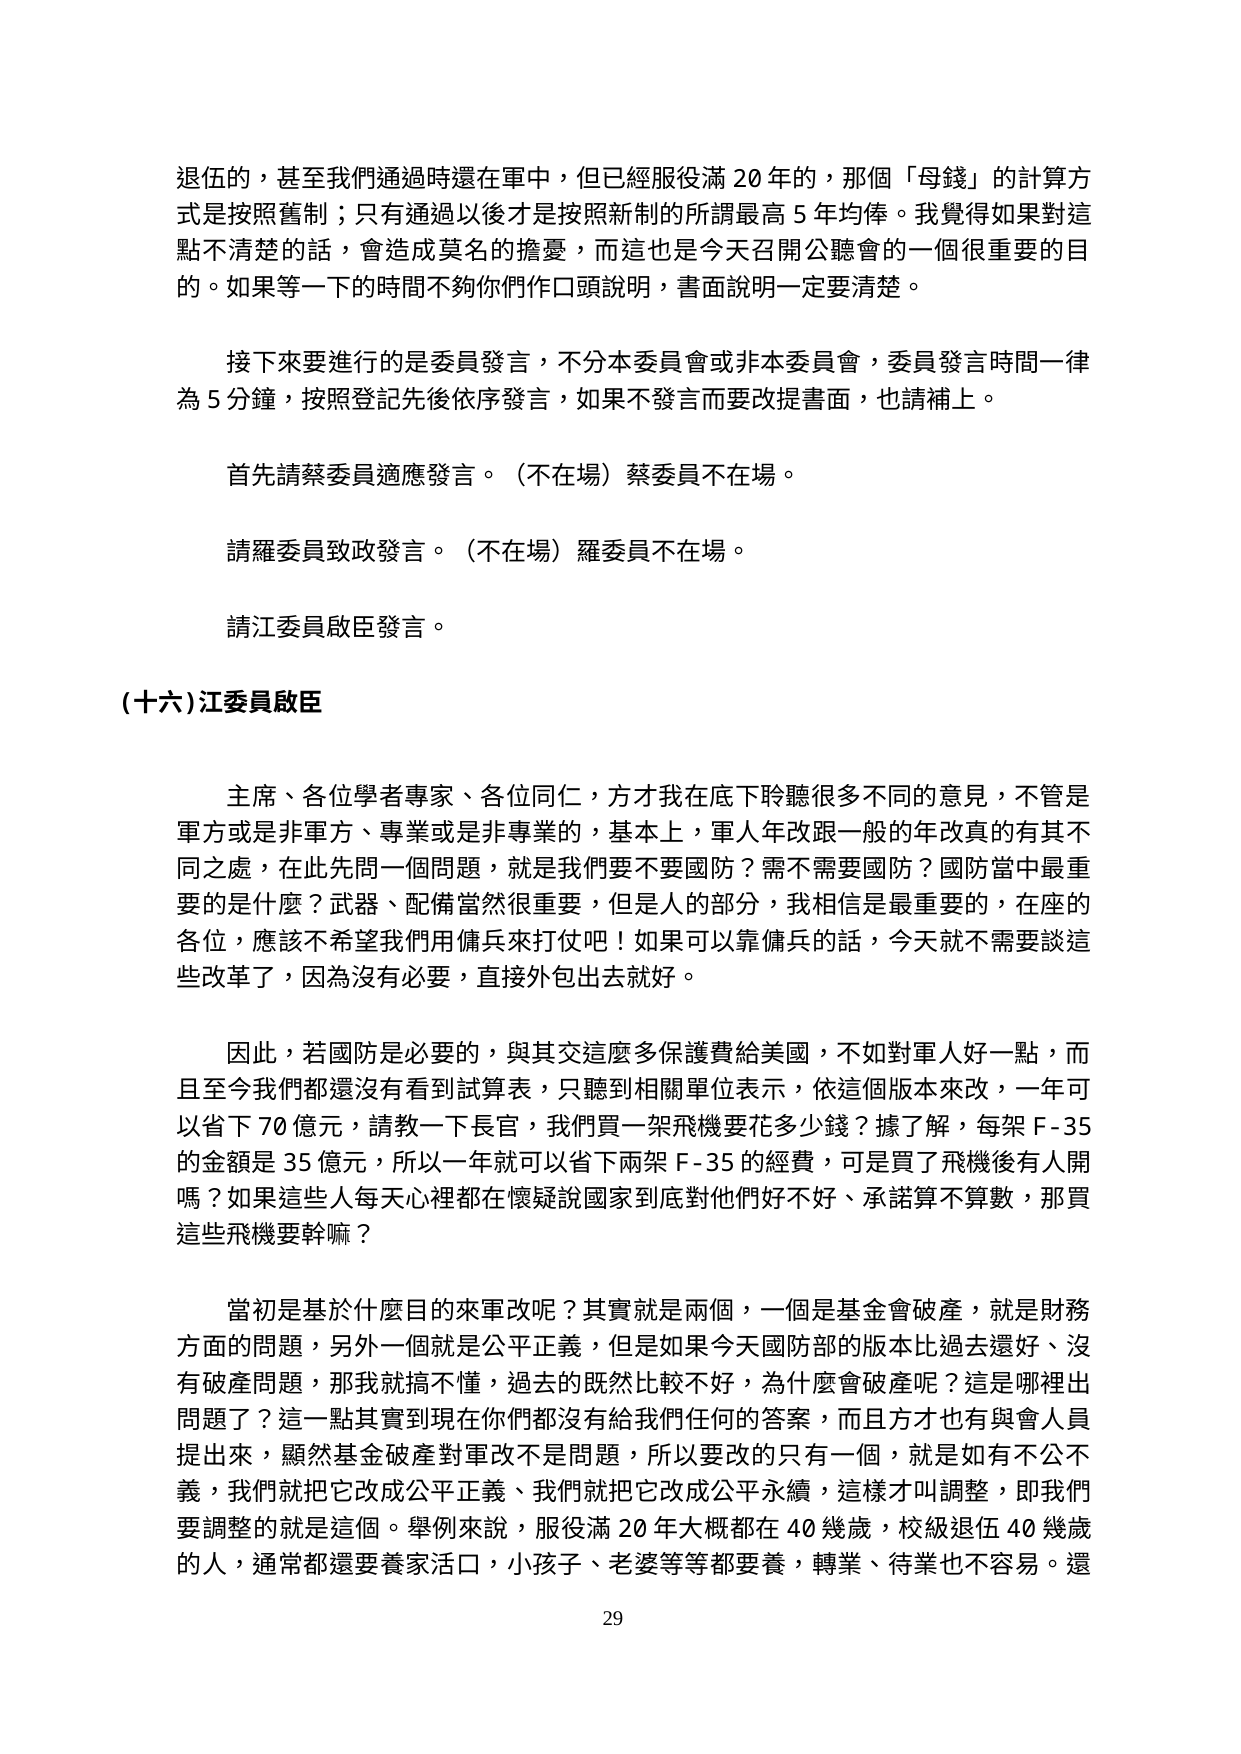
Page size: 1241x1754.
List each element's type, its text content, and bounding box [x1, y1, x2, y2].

text 因此，若國防是必要的，與其交這麼多保護費給美國，不如對軍人好一點，而且至今我們都還沒有看到試算表，只聽到相關單位表示，依這個版本來改，一年可以省下70億元，請教一下長官，我們買一架飛機要花多少錢？據了解，每架F-35的金額是35億元，所以一年就可以省下兩架F-35的經費，可是買了飛機後有人開嗎？如果這些人每天心裡都在懷疑說國家到底對他們好不好、承諾算不算數，那買這些飛機要幹嘛？ [176, 1033, 1092, 1251]
text 當初是基於什麼目的來軍改呢？其實就是兩個，一個是基金會破產，就是財務方面的問題，另外一個就是公平正義，但是如果今天國防部的版本比過去還好、沒有破產問題，那我就搞不懂，過去的既然比較不好，為什麼會破產呢？這是哪裡出問題了？這一點其實到現在你們都沒有給我們任何的答案，而且方才也有與會人員提出來，顯然基金破產對軍改不是問題，所以要改的只有一個，就是如有不公不義，我們就把它改成公平正義、我們就把它改成公平永續，這樣才叫調整，即我們要調整的就是這個。舉例來說，服役滿20年大概都在40幾歲，校級退伍40幾歲的人，通常都還要養家活口，小孩子、老婆等等都要養，轉業、待業也不容易。還 [176, 1291, 1092, 1581]
text 主席、各位學者專家、各位同仁，方才我在底下聆聽很多不同的意見，不管是軍方或是非軍方、專業或是非專業的，基本上，軍人年改跟一般的年改真的有其不同之處，在此先問一個問題，就是我們要不要國防？需不需要國防？國防當中最重要的是什麼？武器、配備當然很重要，但是人的部分，我相信是最重要的，在座的各位，應該不希望我們用傭兵來打仗吧！如果可以靠傭兵的話，今天就不需要談這些改革了，因為沒有必要，直接外包出去就好。 [176, 776, 1092, 994]
text 接下來要進行的是委員發言，不分本委員會或非本委員會，委員發言時間一律為5分鐘，按照登記先後依序發言，如果不發言而要改提書面，也請補上。 [176, 343, 1092, 415]
text 退伍的，甚至我們通過時還在軍中，但已經服役滿20年的，那個「母錢」的計算方式是按照舊制；只有通過以後才是按照新制的所謂最高5年均俸。我覺得如果對這點不清楚的話，會造成莫名的擔憂，而這也是今天召開公聽會的一個很重要的目的。如果等一下的時間不夠你們作口頭說明，書面說明一定要清楚。 [176, 158, 1092, 303]
text (十六)江委員啟臣 [118, 683, 1092, 719]
text 請羅委員致政發言。（不在場）羅委員不在場。 [176, 531, 1092, 567]
text 首先請蔡委員適應發言。（不在場）蔡委員不在場。 [176, 455, 1092, 491]
text 請江委員啟臣發言。 [176, 607, 1092, 643]
